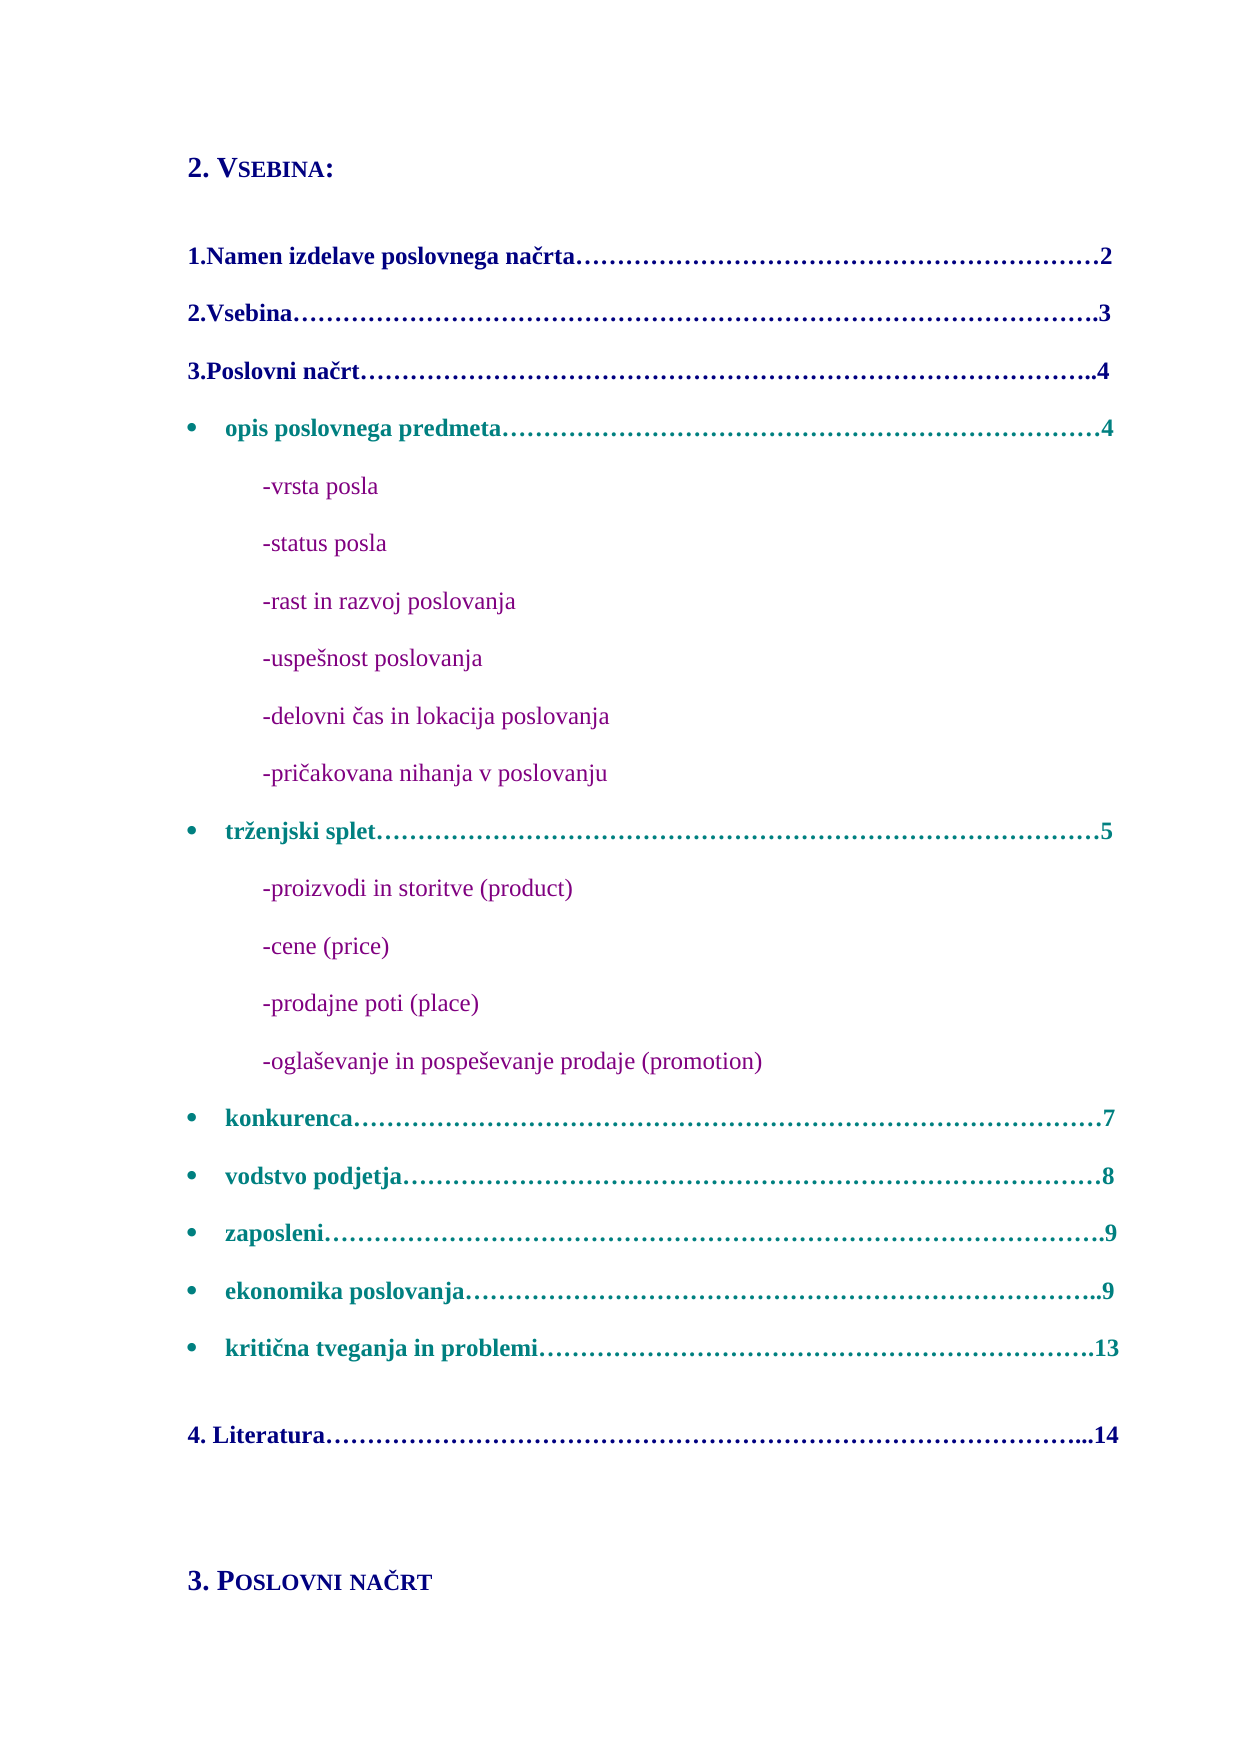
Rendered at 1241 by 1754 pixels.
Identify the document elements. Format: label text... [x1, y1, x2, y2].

list ekonomika poslovanja…………………………………………………………………..9 [187, 1276, 1122, 1305]
list opis poslovnega predmeta………………………………………………………………4 [187, 413, 1122, 442]
list vodstvo podjetja…………………………………………………………………………8 [187, 1161, 1122, 1190]
list zaposleni………………………………………………………………………………….9 [187, 1218, 1122, 1247]
text -cene (price) [262, 931, 1122, 960]
text 2.Vsebina…………………………………………………………………………………….3 [187, 298, 1122, 327]
list trženjski splet……………………………………………………………………………5 [187, 816, 1122, 845]
text 1.Namen izdelave poslovnega načrta………………………………………………………2 [187, 241, 1122, 270]
text -proizvodi in storitve (product) [262, 873, 1122, 902]
text 3.Poslovni načrt……………………………………………………………………………..4 [187, 356, 1122, 385]
list kritična tveganja in problemi………………………………………………………….13 [187, 1333, 1122, 1362]
text -rast in razvoj poslovanja [262, 586, 1122, 615]
text -vrsta posla [262, 471, 1122, 500]
text -pričakovana nihanja v poslovanju [262, 758, 1122, 787]
text -prodajne poti (place) [262, 988, 1122, 1017]
text -oglaševanje in pospeševanje prodaje (promotion) [262, 1046, 1122, 1075]
text 4. Literatura………………………………………………………………………………...14 [187, 1420, 1122, 1448]
text -status posla [262, 528, 1122, 557]
text -delovni čas in lokacija poslovanja [262, 701, 1122, 730]
text 3. Poslovni načrt [187, 1563, 1122, 1597]
list konkurenca………………………………………………………………………………7 [187, 1103, 1122, 1132]
text 2. Vsebina: [187, 150, 1122, 183]
text -uspešnost poslovanja [262, 643, 1122, 672]
